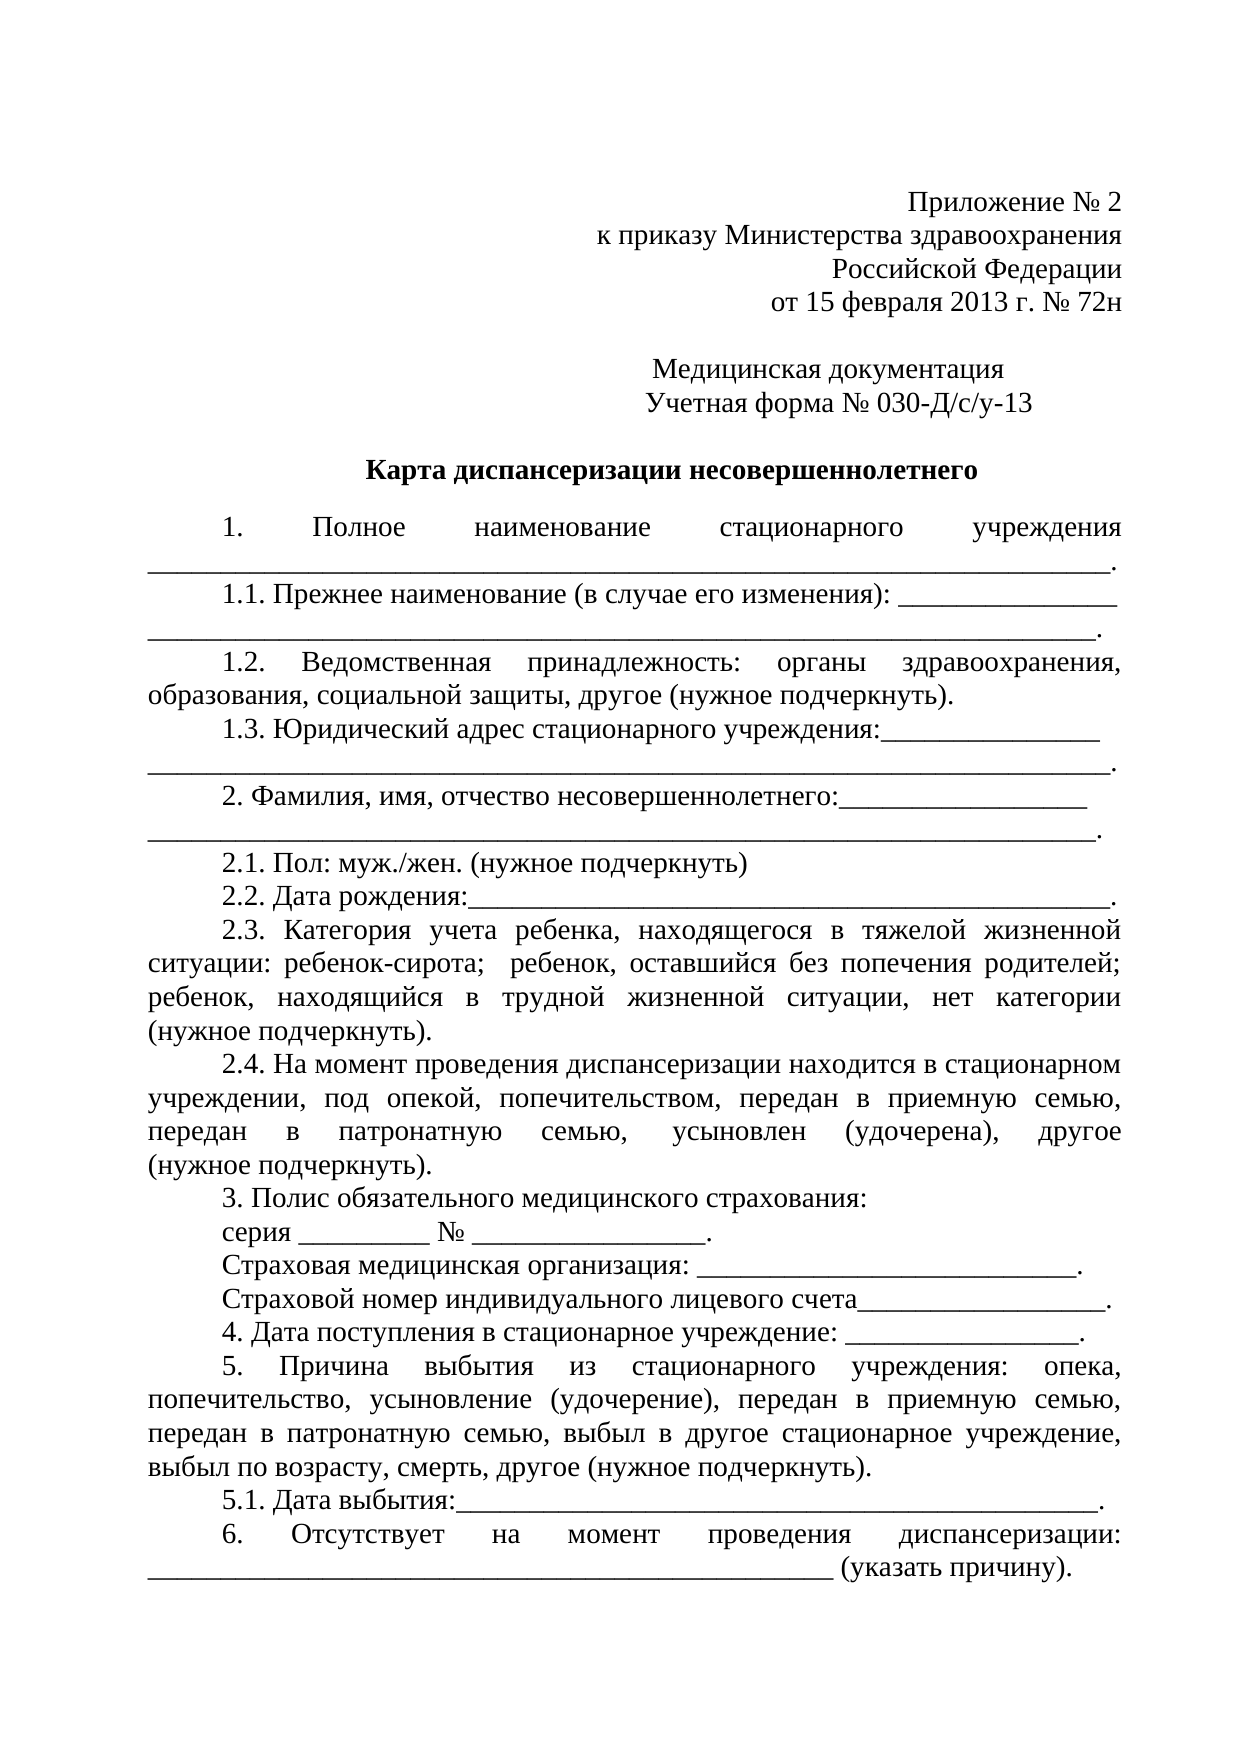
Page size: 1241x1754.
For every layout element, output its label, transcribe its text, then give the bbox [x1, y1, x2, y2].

text серия _________ № ________________. [148, 1214, 1122, 1247]
text _________________________________________________________________. [148, 610, 1122, 644]
text 6. Отсутствует на момент проведения диспансеризации: _______________________________________________ (указать причину). [148, 1516, 1122, 1583]
text Карта диспансеризации несовершеннолетнего [148, 452, 1122, 486]
text 2. Фамилия, имя, отчество несовершеннолетнего:_________________ [148, 778, 1122, 811]
text 2.2. Дата рождения:____________________________________________. [148, 878, 1122, 912]
text 2.1. Пол: муж./жен. (нужное подчеркнуть) [148, 845, 1122, 878]
text 1. Полное наименование стационарного учреждения __________________________________________________________________. [148, 509, 1122, 577]
text 2.3. Категория учета ребенка, находящегося в тяжелой жизненной ситуации: ребенок-сирота; ребенок, оставшийся без попечения родителей; ребенок, находящийся в трудной жизненной ситуации, нет категории (нужное подчеркнуть). [148, 912, 1122, 1046]
text 5. Причина выбытия из стационарного учреждения: опека, попечительство, усыновление (удочерение), передан в приемную семью, передан в патронатную семью, выбыл в другое стационарное учреждение, выбыл по возрасту, смерть, другое (нужное подчеркнуть). [148, 1348, 1122, 1482]
text 1.2. Ведомственная принадлежность: органы здравоохранения, образования, социальной защиты, другое (нужное подчеркнуть). [148, 644, 1122, 711]
text __________________________________________________________________. [148, 744, 1122, 778]
text Страховой номер индивидуального лицевого счета_________________. [148, 1281, 1122, 1314]
text 3. Полис обязательного медицинского страхования: [148, 1180, 1122, 1214]
text 2.4. На момент проведения диспансеризации находится в стационарном учреждении, под опекой, попечительством, передан в приемную семью, передан в патронатную семью, усыновлен (удочерена), другое (нужное подчеркнуть). [148, 1046, 1122, 1180]
text Приложение № 2 [561, 184, 1122, 217]
text 1.3. Юридический адрес стационарного учреждения:_______________ [148, 711, 1122, 744]
text _________________________________________________________________. [148, 811, 1122, 845]
text от 15 февраля 2013 г. № 72н [561, 284, 1122, 318]
text 1.1. Прежнее наименование (в случае его изменения): _______________ [148, 577, 1122, 610]
text Учетная форма № 030-Д/с/у-13 [148, 385, 1122, 418]
text 4. Дата поступления в стационарное учреждение: ________________. [148, 1314, 1122, 1348]
text 5.1. Дата выбытия:____________________________________________. [148, 1482, 1122, 1516]
text к приказу Министерства здравоохранения Российской Федерации [561, 217, 1122, 284]
text Медицинская документация [148, 351, 1122, 385]
text Страховая медицинская организация: __________________________. [148, 1247, 1122, 1281]
